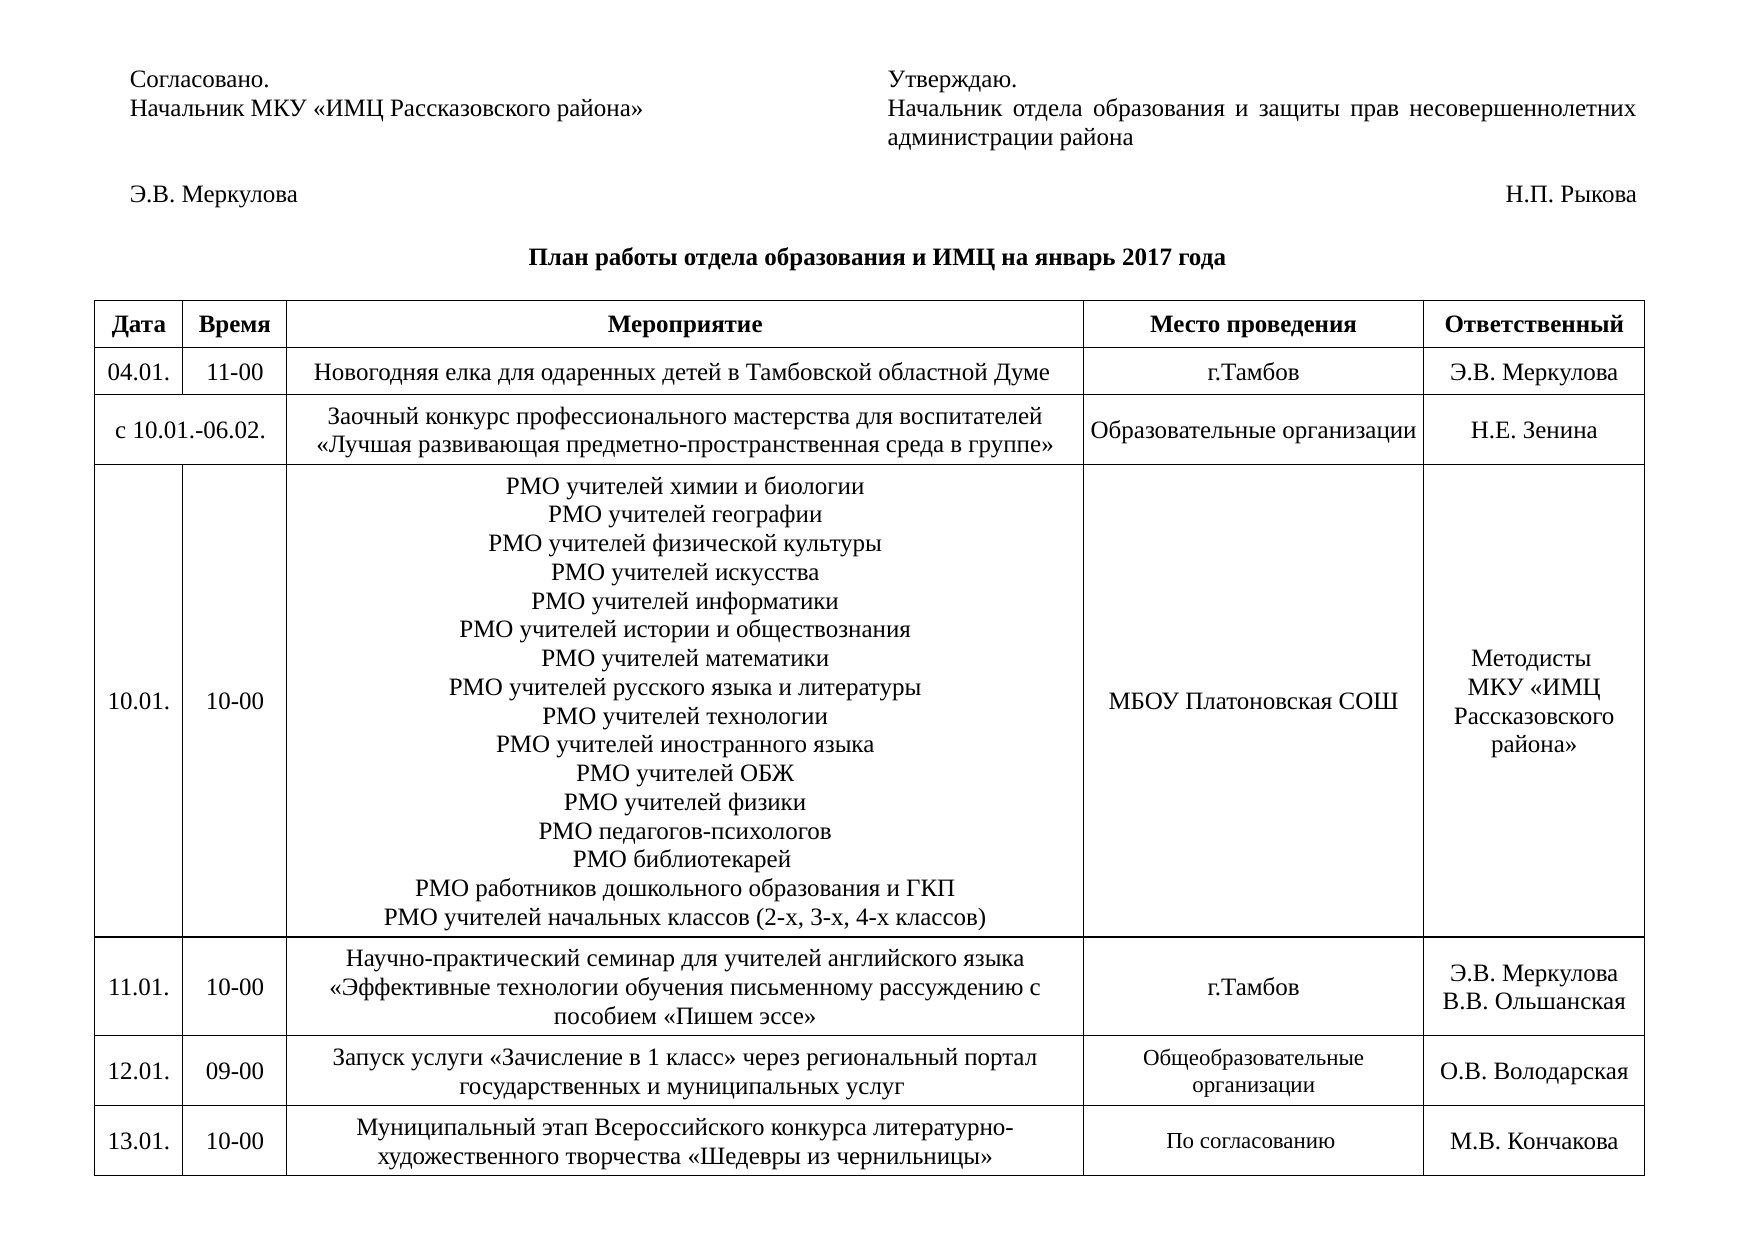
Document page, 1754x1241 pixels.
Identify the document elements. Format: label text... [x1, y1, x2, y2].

table_cell с 10.01.-06.02. [95, 395, 286, 464]
table_cell Новогодняя елка для одаренных детей в Тамбовской областной Думе [287, 348, 1083, 394]
table_header Мероприятие [287, 301, 1083, 347]
table_cell 10-00 [183, 1106, 286, 1175]
table_cell Запуск услуги «Зачисление в 1 класс» через региональный портал государственных и муниципальных услуг [287, 1036, 1083, 1105]
table_cell Н.Е. Зенина [1424, 395, 1644, 464]
text План работы отдела образования и ИМЦ на январь 2017 года [118, 242, 1636, 271]
table_cell По согласованию [1084, 1106, 1423, 1175]
table_cell 09-00 [183, 1036, 286, 1105]
table_header Ответственный [1424, 301, 1644, 347]
table_cell 12.01. [95, 1036, 182, 1105]
table_cell 04.01. [95, 348, 182, 394]
table_cell 10-00 [183, 938, 286, 1035]
table_cell 11.01. [95, 938, 182, 1035]
table_cell РМО учителей химии и биологии РМО учителей географии РМО учителей физической культуры РМО учителей искусства РМО учителей информатики РМО учителей истории и обществознания РМО учителей математики РМО учителей русского языка и литературы РМО учителей технологии РМО учителей иностранного языка РМО учителей ОБЖ РМО учителей физики РМО педагогов-психологов РМО библиотекарей РМО работников дошкольного образования и ГКП РМО учителей начальных классов (2-х, 3-х, 4-х классов) [287, 465, 1083, 936]
table_cell г.Тамбов [1084, 938, 1423, 1035]
table_header Утверждаю. Начальник отдела образования и защиты прав несовершеннолетних администрации района Н.П. Рыкова [883, 58, 1642, 213]
table_cell Научно-практический семинар для учителей английского языка «Эффективные технологии обучения письменному рассуждению с пособием «Пишем эссе» [287, 938, 1083, 1035]
table_cell Муниципальный этап Всероссийского конкурса литературно-художественного творчества «Шедевры из чернильницы» [287, 1106, 1083, 1175]
table_cell Э.В. Меркулова [1424, 348, 1644, 394]
table_cell Заочный конкурс профессионального мастерства для воспитателей «Лучшая развивающая предметно-пространственная среда в группе» [287, 395, 1083, 464]
table_cell МБОУ Платоновская СОШ [1084, 465, 1423, 936]
table_cell М.В. Кончакова [1424, 1106, 1644, 1175]
table_cell 13.01. [95, 1106, 182, 1175]
table_header Дата [95, 301, 182, 347]
table_cell 11-00 [183, 348, 286, 394]
table_header Время [183, 301, 286, 347]
table_cell Образовательные организации [1084, 395, 1423, 464]
table_cell Методисты МКУ «ИМЦ Рассказовского района» [1424, 465, 1644, 936]
table_cell Общеобразовательные организации [1084, 1036, 1423, 1105]
table_cell г.Тамбов [1084, 348, 1423, 394]
table_cell Э.В. Меркулова В.В. Ольшанская [1424, 938, 1644, 1035]
table_cell О.В. Володарская [1424, 1036, 1644, 1105]
table_header Место проведения [1084, 301, 1423, 347]
table_header Согласовано. Начальник МКУ «ИМЦ Рассказовского района» Э.В. Меркулова [124, 58, 883, 213]
table_cell 10-00 [183, 465, 286, 936]
table_cell 10.01. [95, 465, 182, 936]
